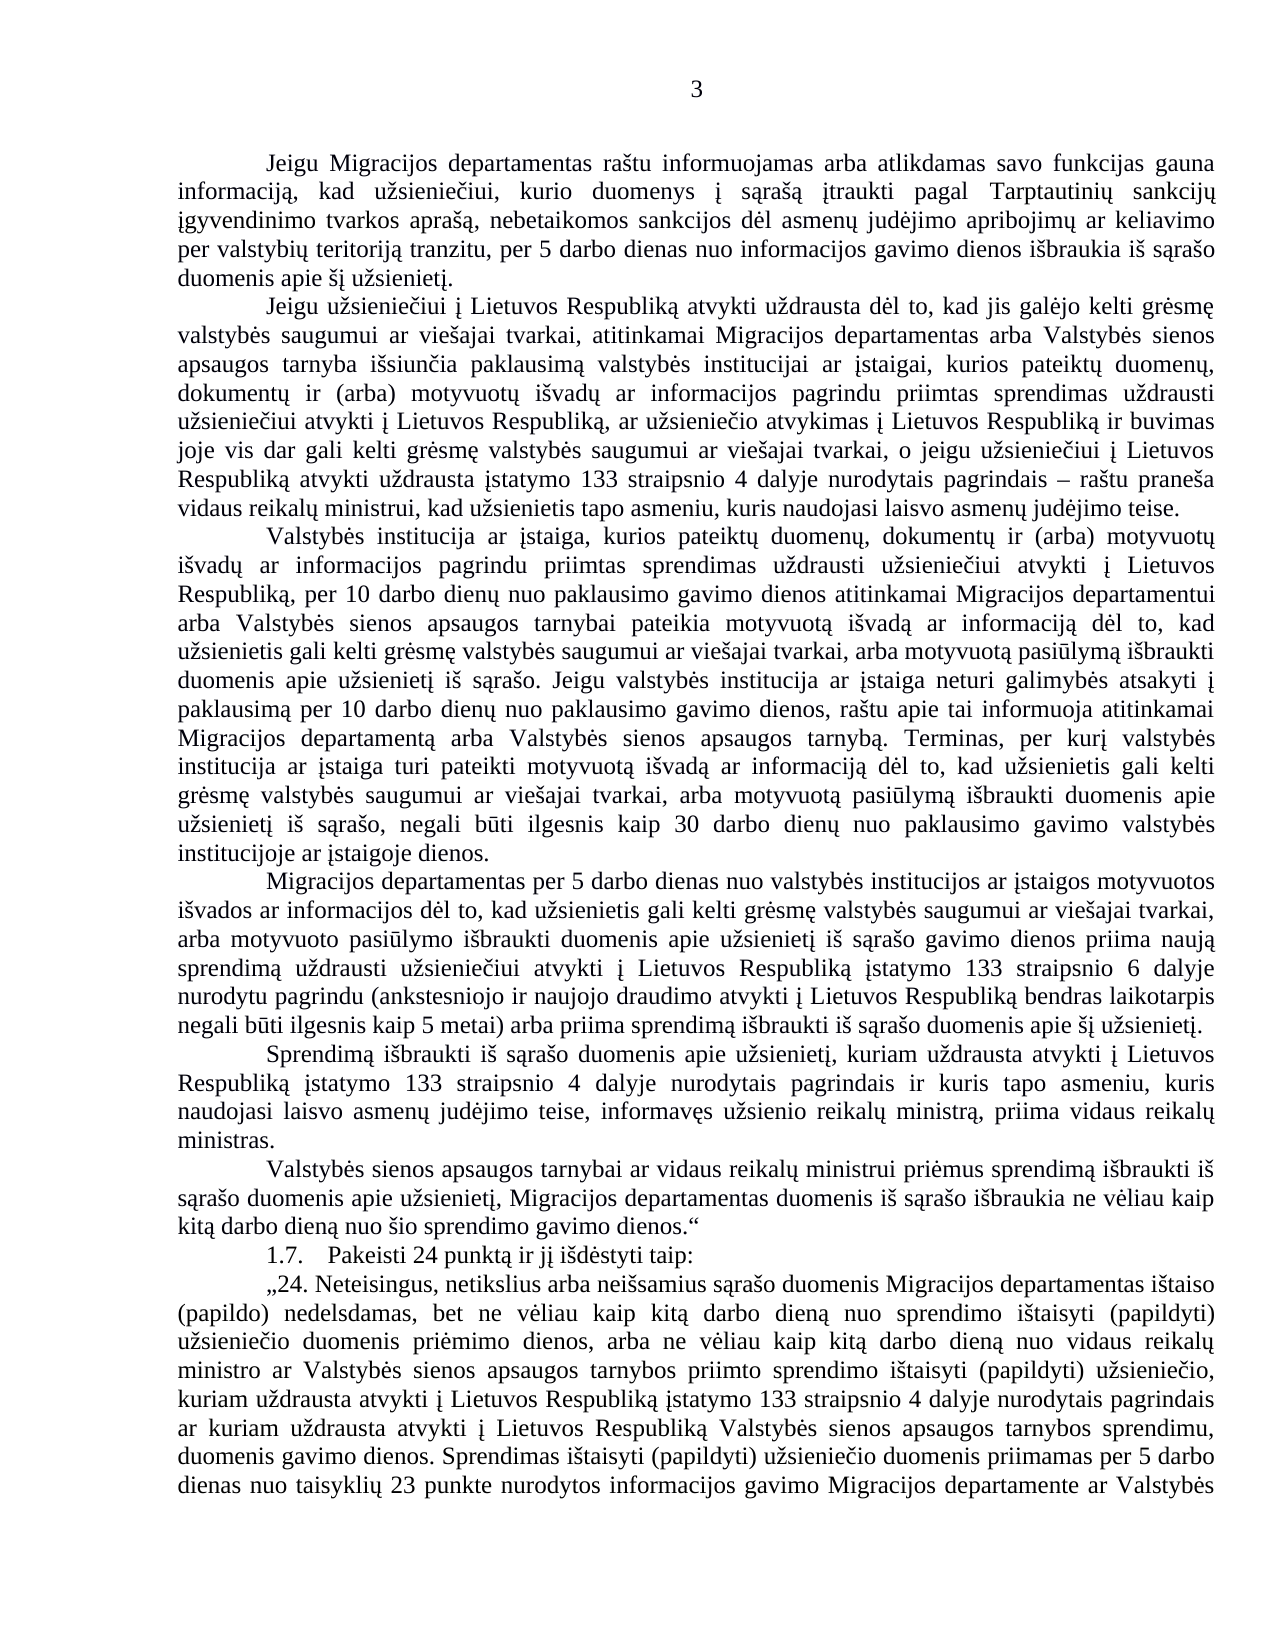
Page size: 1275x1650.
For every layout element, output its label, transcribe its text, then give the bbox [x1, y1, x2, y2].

text Valstybės sienos apsaugos tarnybai ar vidaus reikalų ministrui priėmus sprendimą išbraukti iš sąrašo duomenis apie užsienietį, Migracijos departamentas duomenis iš sąrašo išbraukia ne vėliau kaip kitą darbo dieną nuo šio sprendimo gavimo dienos.“ [177, 1154, 1216, 1240]
text Migracijos departamentas per 5 darbo dienas nuo valstybės institucijos ar įstaigos motyvuotos išvados ar informacijos dėl to, kad užsienietis gali kelti grėsmę valstybės saugumui ar viešajai tvarkai, arba motyvuoto pasiūlymo išbraukti duomenis apie užsienietį iš sąrašo gavimo dienos priima naują sprendimą uždrausti užsieniečiui atvykti į Lietuvos Respubliką įstatymo 133 straipsnio 6 dalyje nurodytu pagrindu (ankstesniojo ir naujojo draudimo atvykti į Lietuvos Respubliką bendras laikotarpis negali būti ilgesnis kaip 5 metai) arba priima sprendimą išbraukti iš sąrašo duomenis apie šį užsienietį. [177, 866, 1216, 1039]
text Jeigu Migracijos departamentas raštu informuojamas arba atlikdamas savo funkcijas gauna informaciją, kad užsieniečiui, kurio duomenys į sąrašą įtraukti pagal Tarptautinių sankcijų įgyvendinimo tvarkos aprašą, nebetaikomos sankcijos dėl asmenų judėjimo apribojimų ar keliavimo per valstybių teritoriją tranzitu, per 5 darbo dienas nuo informacijos gavimo dienos išbraukia iš sąrašo duomenis apie šį užsienietį. [177, 148, 1216, 291]
text 1.7. Pakeisti 24 punktą ir jį išdėstyti taip: [177, 1240, 1216, 1269]
text Valstybės institucija ar įstaiga, kurios pateiktų duomenų, dokumentų ir (arba) motyvuotų išvadų ar informacijos pagrindu priimtas sprendimas uždrausti užsieniečiui atvykti į Lietuvos Respubliką, per 10 darbo dienų nuo paklausimo gavimo dienos atitinkamai Migracijos departamentui arba Valstybės sienos apsaugos tarnybai pateikia motyvuotą išvadą ar informaciją dėl to, kad užsienietis gali kelti grėsmę valstybės saugumui ar viešajai tvarkai, arba motyvuotą pasiūlymą išbraukti duomenis apie užsienietį iš sąrašo. Jeigu valstybės institucija ar įstaiga neturi galimybės atsakyti į paklausimą per 10 darbo dienų nuo paklausimo gavimo dienos, raštu apie tai informuoja atitinkamai Migracijos departamentą arba Valstybės sienos apsaugos tarnybą. Terminas, per kurį valstybės institucija ar įstaiga turi pateikti motyvuotą išvadą ar informaciją dėl to, kad užsienietis gali kelti grėsmę valstybės saugumui ar viešajai tvarkai, arba motyvuotą pasiūlymą išbraukti duomenis apie užsienietį iš sąrašo, negali būti ilgesnis kaip 30 darbo dienų nuo paklausimo gavimo valstybės institucijoje ar įstaigoje dienos. [177, 521, 1216, 866]
text „24. Neteisingus, netikslius arba neišsamius sąrašo duomenis Migracijos departamentas ištaiso (papildo) nedelsdamas, bet ne vėliau kaip kitą darbo dieną nuo sprendimo ištaisyti (papildyti) užsieniečio duomenis priėmimo dienos, arba ne vėliau kaip kitą darbo dieną nuo vidaus reikalų ministro ar Valstybės sienos apsaugos tarnybos priimto sprendimo ištaisyti (papildyti) užsieniečio, kuriam uždrausta atvykti į Lietuvos Respubliką įstatymo 133 straipsnio 4 dalyje nurodytais pagrindais ar kuriam uždrausta atvykti į Lietuvos Respubliką Valstybės sienos apsaugos tarnybos sprendimu, duomenis gavimo dienos. Sprendimas ištaisyti (papildyti) užsieniečio duomenis priimamas per 5 darbo dienas nuo taisyklių 23 punkte nurodytos informacijos gavimo Migracijos departamente ar Valstybės [177, 1269, 1216, 1499]
text Jeigu užsieniečiui į Lietuvos Respubliką atvykti uždrausta dėl to, kad jis galėjo kelti grėsmę valstybės saugumui ar viešajai tvarkai, atitinkamai Migracijos departamentas arba Valstybės sienos apsaugos tarnyba išsiunčia paklausimą valstybės institucijai ar įstaigai, kurios pateiktų duomenų, dokumentų ir (arba) motyvuotų išvadų ar informacijos pagrindu priimtas sprendimas uždrausti užsieniečiui atvykti į Lietuvos Respubliką, ar užsieniečio atvykimas į Lietuvos Respubliką ir buvimas joje vis dar gali kelti grėsmę valstybės saugumui ar viešajai tvarkai, o jeigu užsieniečiui į Lietuvos Respubliką atvykti uždrausta įstatymo 133 straipsnio 4 dalyje nurodytais pagrindais – raštu praneša vidaus reikalų ministrui, kad užsienietis tapo asmeniu, kuris naudojasi laisvo asmenų judėjimo teise. [177, 291, 1216, 521]
text Sprendimą išbraukti iš sąrašo duomenis apie užsienietį, kuriam uždrausta atvykti į Lietuvos Respubliką įstatymo 133 straipsnio 4 dalyje nurodytais pagrindais ir kuris tapo asmeniu, kuris naudojasi laisvo asmenų judėjimo teise, informavęs užsienio reikalų ministrą, priima vidaus reikalų ministras. [177, 1039, 1216, 1154]
